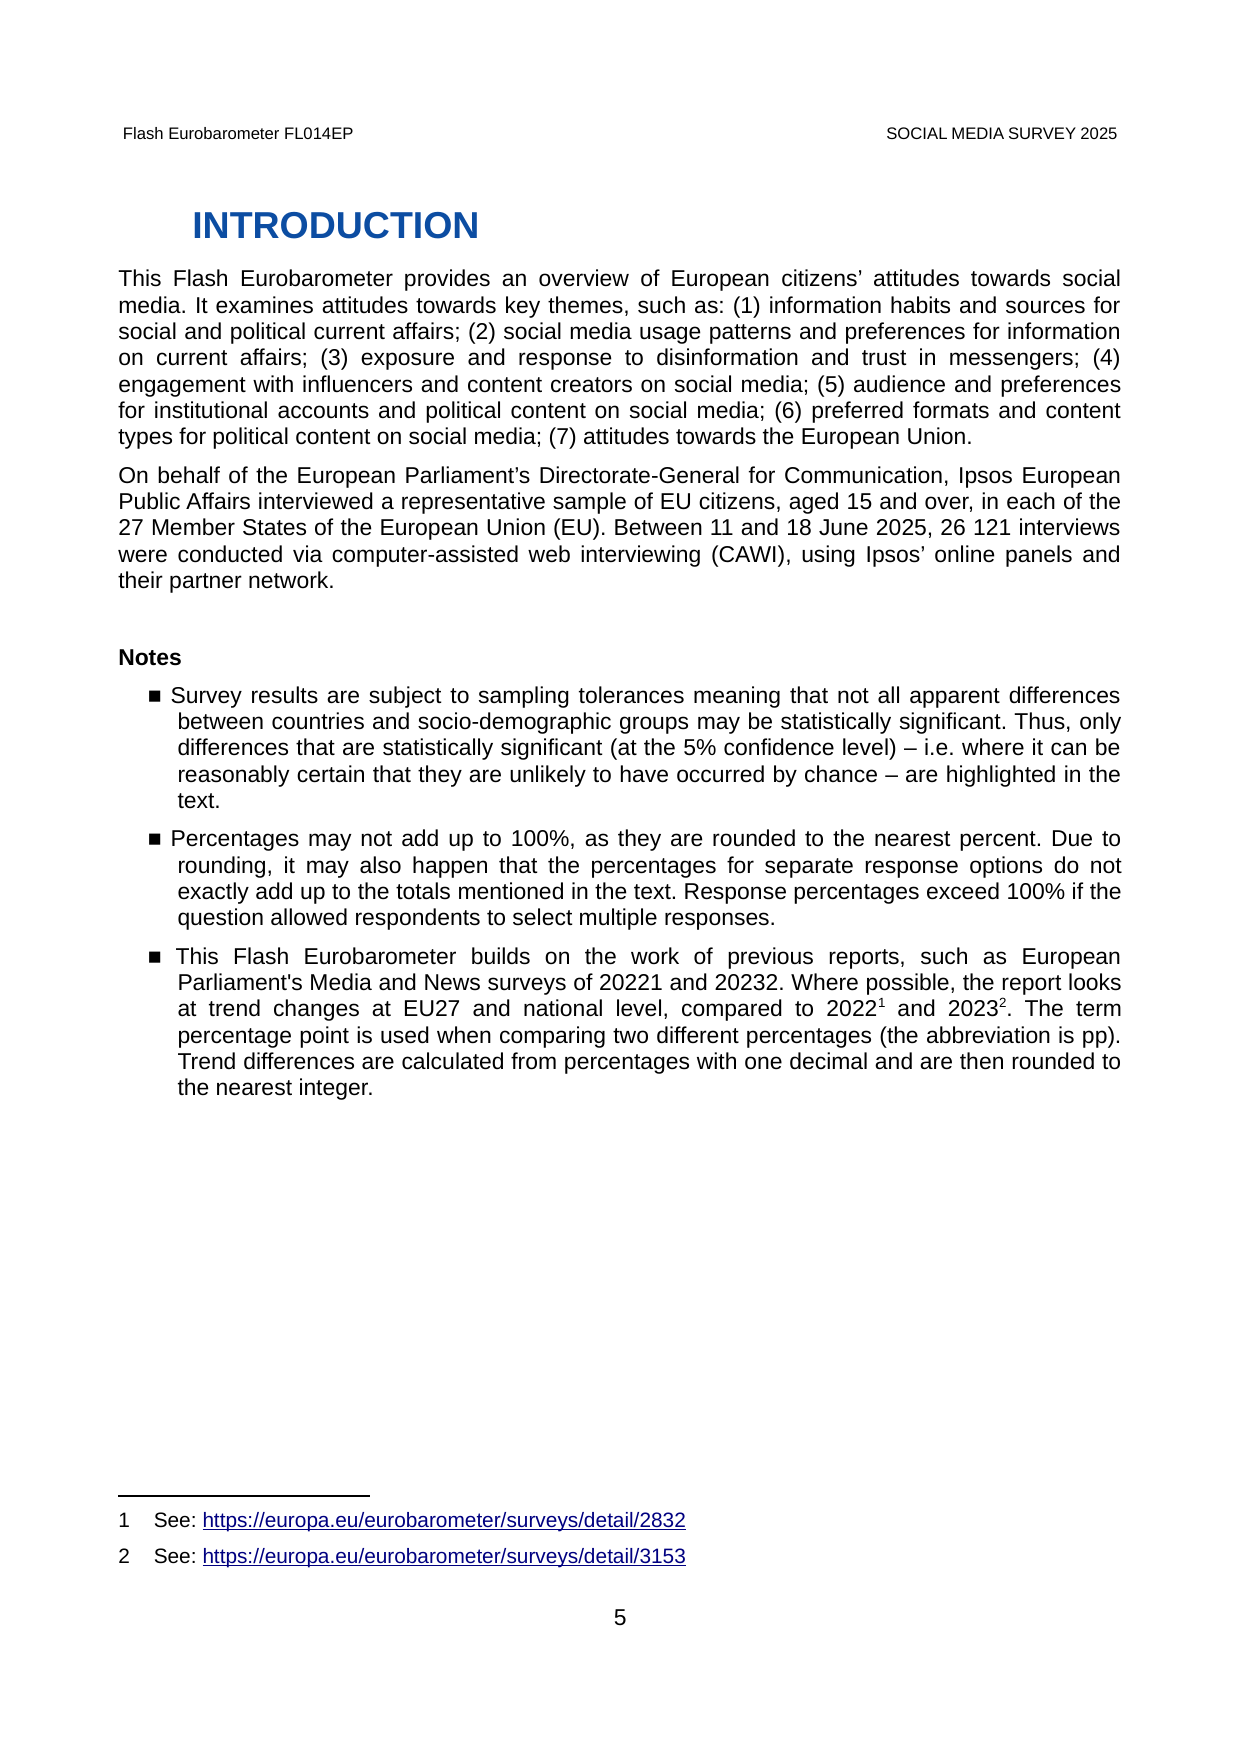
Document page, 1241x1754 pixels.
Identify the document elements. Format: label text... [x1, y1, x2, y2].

text ■ This Flash Eurobarometer builds on the work of previous reports, such as European Parliament's Media and News surveys of 20221 and 20232. Where possible, the report looks at trend changes at EU27 and national level, compared to 2022 and 2023. The term percentage point is used when comparing two different percentages (the abbreviation is pp). Trend differences are calculated from percentages with one decimal and are then rounded to the nearest integer. [148, 943, 1122, 1101]
text Notes [118, 643, 1122, 670]
text On behalf of the European Parliament’s Directorate-General for Communication, Ipsos European Public Affairs interviewed a representative sample of EU citizens, aged 15 and over, in each of the 27 Member States of the European Union (EU). Between 11 and 18 June 2025, 26 121 interviews were conducted via computer-assisted web interviewing (CAWI), using Ipsos’ online panels and their partner network. [118, 462, 1122, 593]
text See: https://europa.eu/eurobarometer/surveys/detail/2832 [118, 1508, 1122, 1532]
text ■ Percentages may not add up to 100%, as they are rounded to the nearest percent. Due to rounding, it may also happen that the percentages for separate response options do not exactly add up to the totals mentioned in the text. Response percentages exceed 100% if the question allowed respondents to select multiple responses. [148, 825, 1122, 931]
text ■ Survey results are subject to sampling tolerances meaning that not all apparent differences between countries and socio-demographic groups may be statistically significant. Thus, only differences that are statistically significant (at the 5% confidence level) – i.e. where it can be reasonably certain that they are unlikely to have occurred by chance – are highlighted in the text. [148, 682, 1122, 813]
text See: https://europa.eu/eurobarometer/surveys/detail/3153 [118, 1544, 1122, 1568]
subtitle INTRODUCTION [118, 204, 1122, 247]
text This Flash Eurobarometer provides an overview of European citizens’ attitudes towards social media. It examines attitudes towards key themes, such as: (1) information habits and sources for social and political current affairs; (2) social media usage patterns and preferences for information on current affairs; (3) exposure and response to disinformation and trust in messengers; (4) engagement with influencers and content creators on social media; (5) audience and preferences for institutional accounts and political content on social media; (6) preferred formats and content types for political content on social media; (7) attitudes towards the European Union. [118, 265, 1122, 450]
